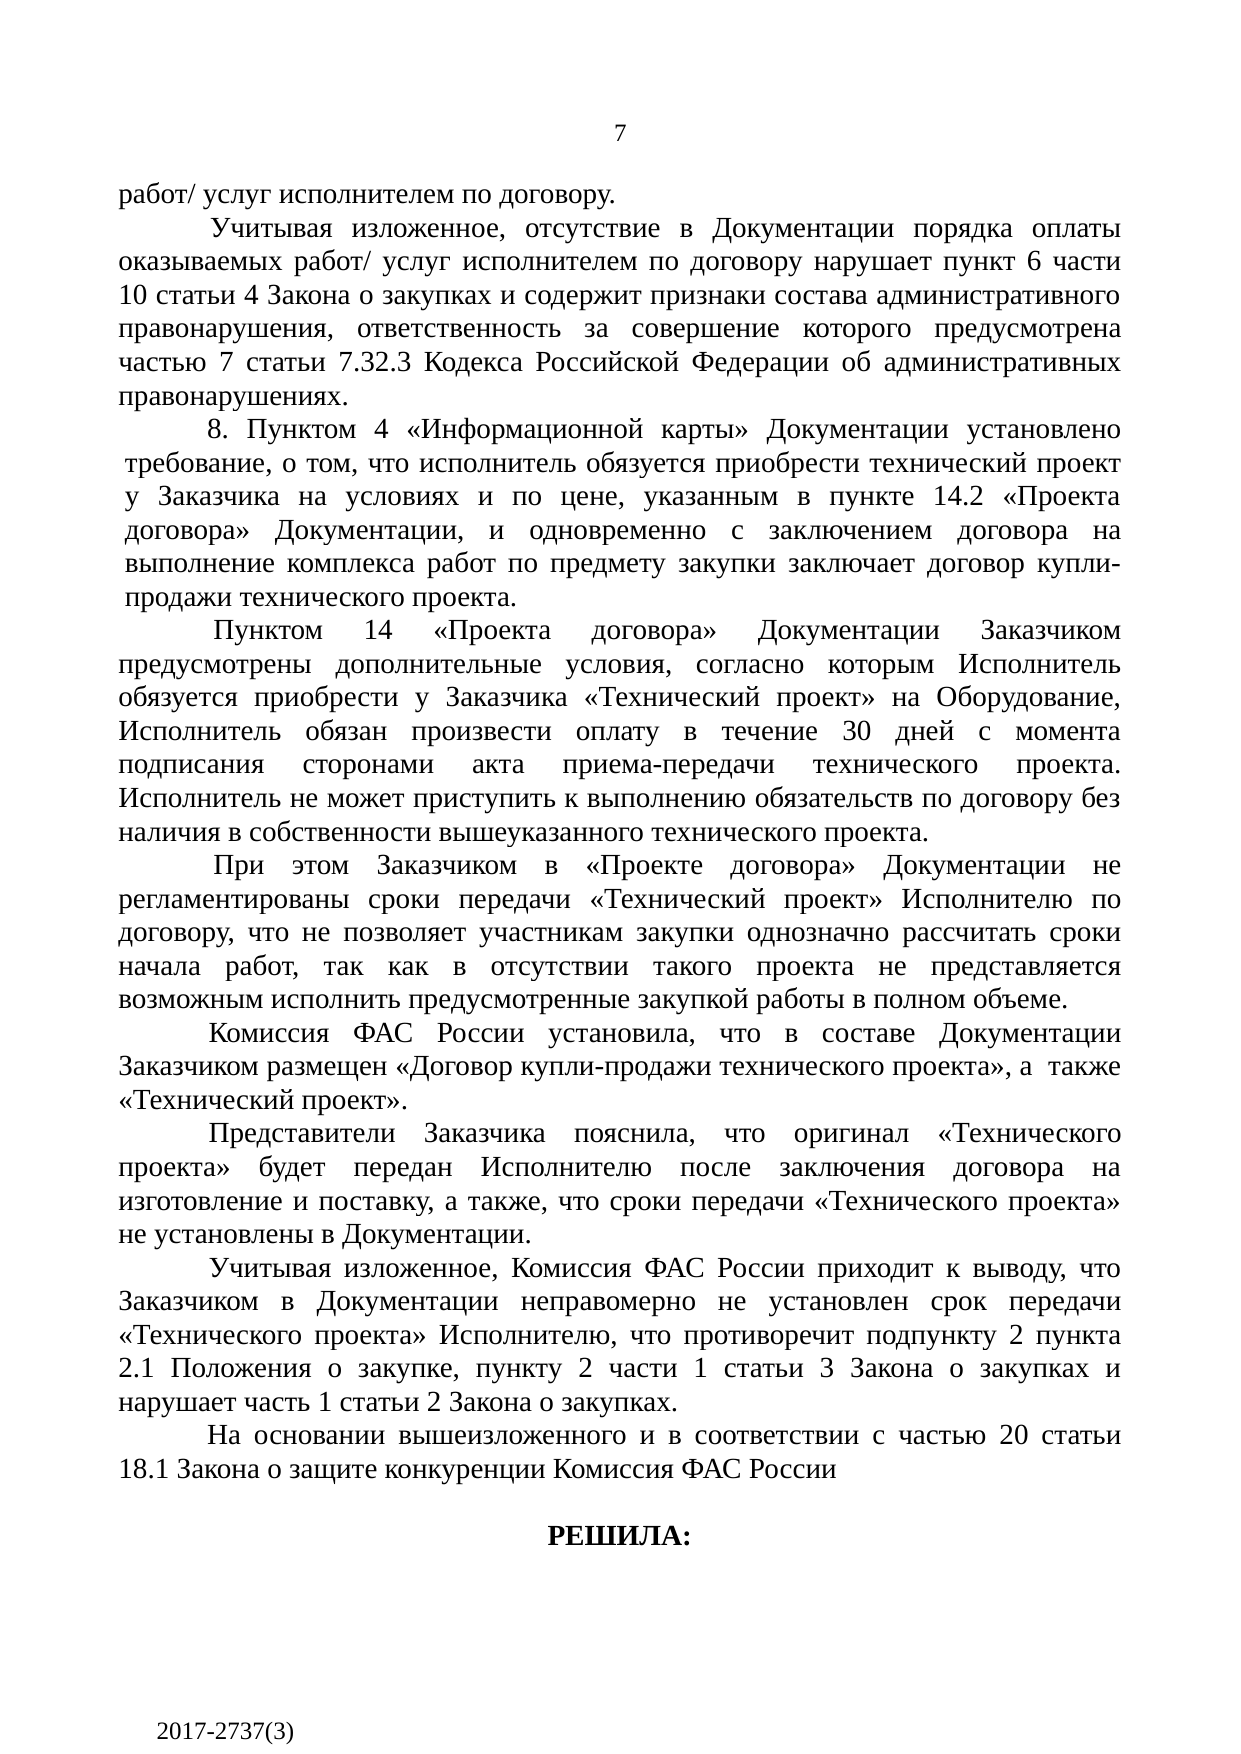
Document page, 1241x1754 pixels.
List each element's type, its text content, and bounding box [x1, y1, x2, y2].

text РЕШИЛА: [117, 1518, 1122, 1552]
text Учитывая изложенное, отсутствие в Документации порядка оплаты оказываемых работ/ услуг исполнителем по договору нарушает пункт 6 части 10 статьи 4 Закона о закупках и содержит признаки состава административного правонарушения, ответственность за совершение которого предусмотрена частью 7 статьи 7.32.3 Кодекса Российской Федерации об административных правонарушениях. [118, 210, 1122, 411]
text При этом Заказчиком в «Проекте договора» Документации не регламентированы сроки передачи «Технический проект» Исполнителю по договору, что не позволяет участникам закупки однозначно рассчитать сроки начала работ, так как в отсутствии такого проекта не представляется возможным исполнить предусмотренные закупкой работы в полном объеме. [118, 847, 1122, 1015]
text Представители Заказчика пояснила, что оригинал «Технического проекта» будет передан Исполнителю после заключения договора на изготовление и поставку, а также, что сроки передачи «Технического проекта» не установлены в Документации. [118, 1116, 1122, 1250]
text Учитывая изложенное, Комиссия ФАС России приходит к выводу, что Заказчиком в Документации неправомерно не установлен срок передачи «Технического проекта» Исполнителю, что противоречит подпункту 2 пункта 2.1 Положения о закупке, пункту 2 части 1 статьи 3 Закона о закупках и нарушает часть 1 статьи 2 Закона о закупках. [118, 1250, 1122, 1417]
text 8. Пунктом 4 «Информационной карты» Документации установлено требование, о том, что исполнитель обязуется приобрести технический проект у Заказчика на условиях и по цене, указанным в пункте 14.2 «Проекта договора» Документации, и одновременно с заключением договора на выполнение комплекса работ по предмету закупки заключает договор купли-продажи технического проекта. [124, 411, 1122, 612]
text Пунктом 14 «Проекта договора» Документации Заказчиком предусмотрены дополнительные условия, согласно которым Исполнитель обязуется приобрести у Заказчика «Технический проект» на Оборудование, Исполнитель обязан произвести оплату в течение 30 дней с момента подписания сторонами акта приема-передачи технического проекта. Исполнитель не может приступить к выполнению обязательств по договору без наличия в собственности вышеуказанного технического проекта. [118, 612, 1122, 847]
text Комиссия ФАС России установила, что в составе Документации Заказчиком размещен «Договор купли-продажи технического проекта», а также «Технический проект». [118, 1015, 1122, 1116]
text На основании вышеизложенного и в соответствии с частью 20 статьи 18.1 Закона о защите конкуренции Комиссия ФАС России [118, 1417, 1122, 1484]
text работ/ услуг исполнителем по договору. [118, 176, 1122, 210]
